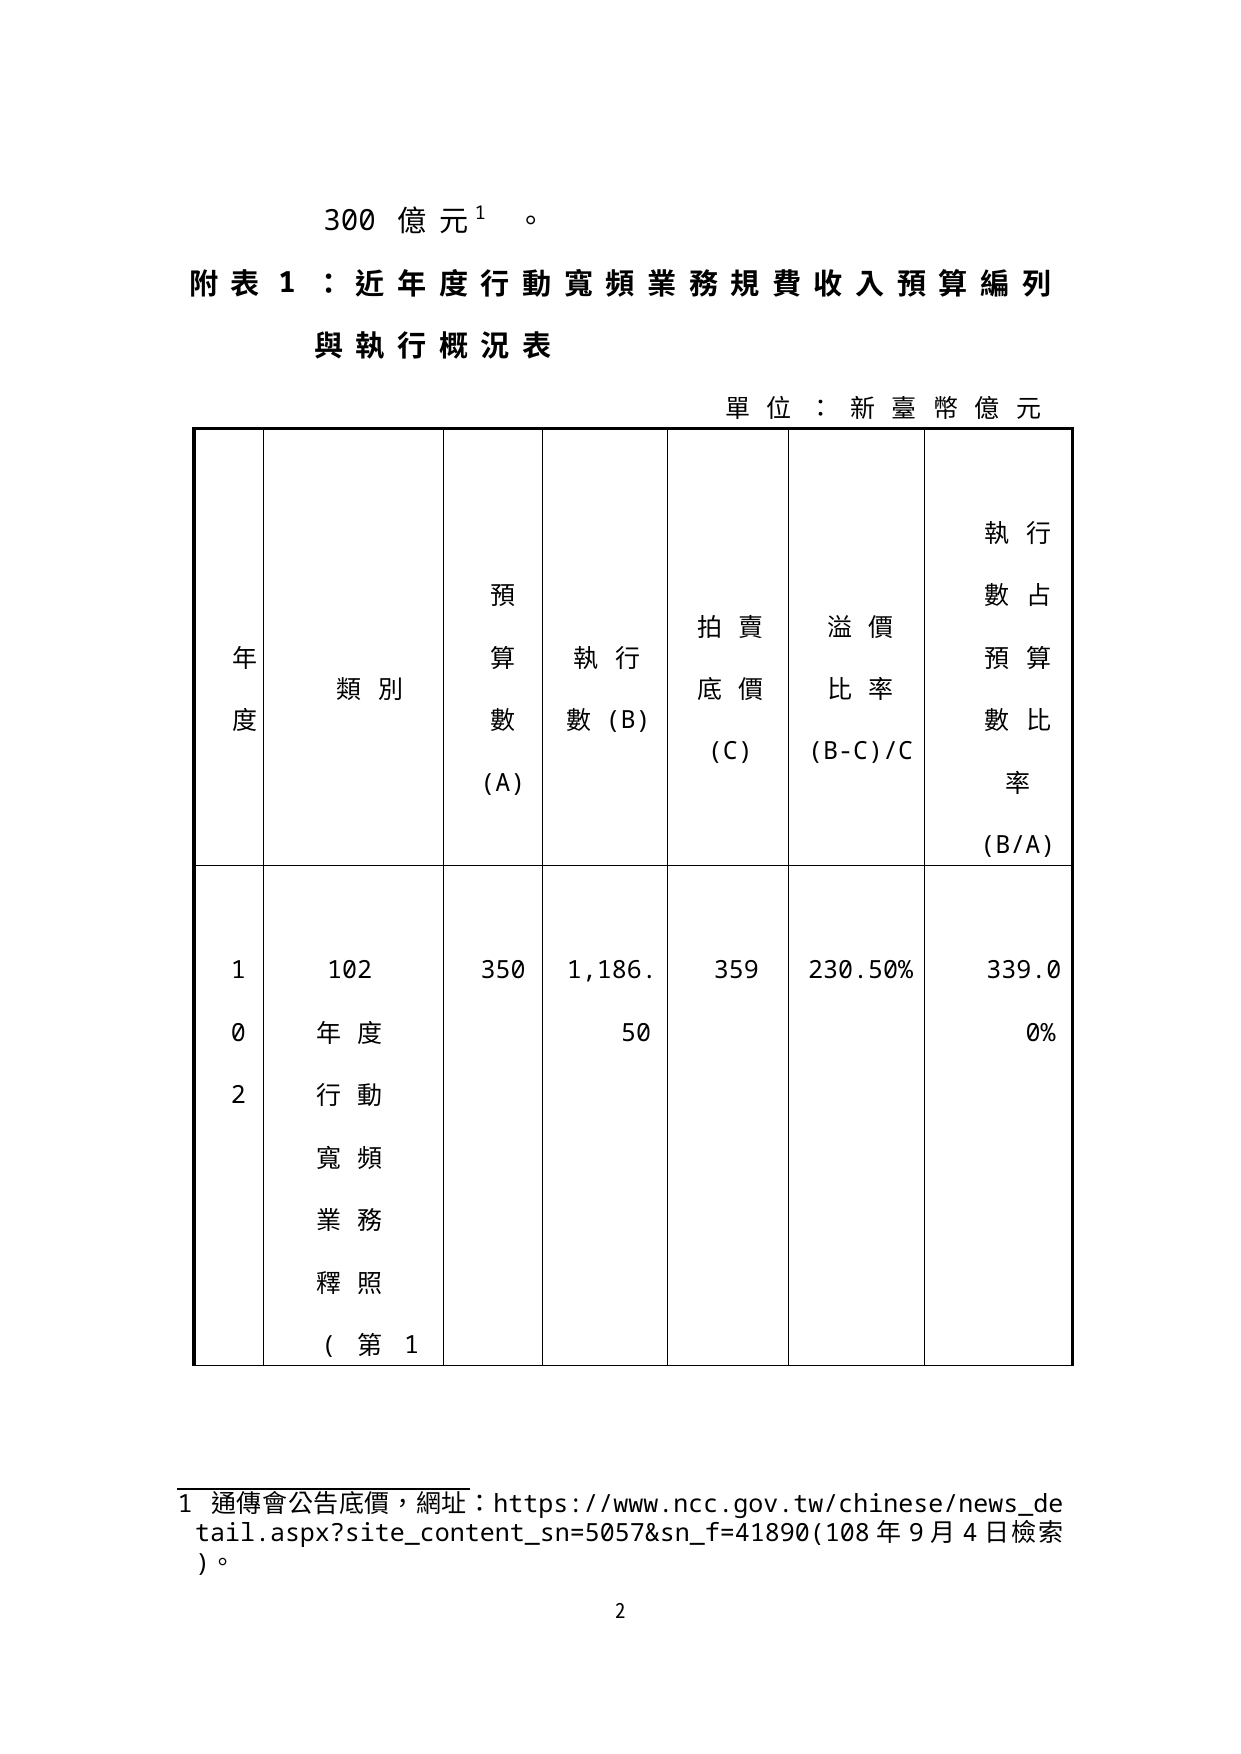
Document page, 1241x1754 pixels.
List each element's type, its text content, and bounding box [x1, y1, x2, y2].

table_header 拍賣底價(C) [668, 430, 788, 865]
text 通傳會公告底價，網址：https://www.ncc.gov.tw/chinese/news_detail.aspx?site_content_sn=5057&sn_f=41890(108年9月4日檢索)。 [177, 1489, 1063, 1577]
table_header 執行數占預算數比率(B/A) [925, 430, 1071, 865]
table_cell 1,186.50 [543, 866, 667, 1365]
table_header 溢價比率(B-C)/C [789, 430, 924, 865]
table_cell 339.00% [925, 866, 1071, 1365]
table_cell 359 [668, 866, 788, 1365]
table_header 年度 [196, 430, 263, 865]
text 通傳會近期分別於102年度、104年度與106年度辦理公開拍賣行動寬頻業務執照，預算收入依序為350億元、250億元與200億元，得標金額均超出底價，溢價比率分別為230.50%、93.92%與13.06%(詳附表1)；而109年度預計公開拍賣行動寬頻業務規費收入編列預算400億元，底價300億元。 [271, 177, 1058, 240]
table_cell 102 [196, 866, 263, 1365]
table_header 預算數(A) [444, 430, 542, 865]
table_cell 350 [444, 866, 542, 1365]
text 單位：新臺幣億元 [183, 365, 1050, 427]
table_header 類別 [264, 430, 443, 865]
table_cell 230.50% [789, 866, 924, 1365]
table_cell 102年度行動寬頻業務釋照(第1 [264, 866, 443, 1365]
text 附表1：近年度行動寬頻業務規費收入預算編列與執行概況表 [183, 240, 1058, 365]
table_header 執行數(B) [543, 430, 667, 865]
